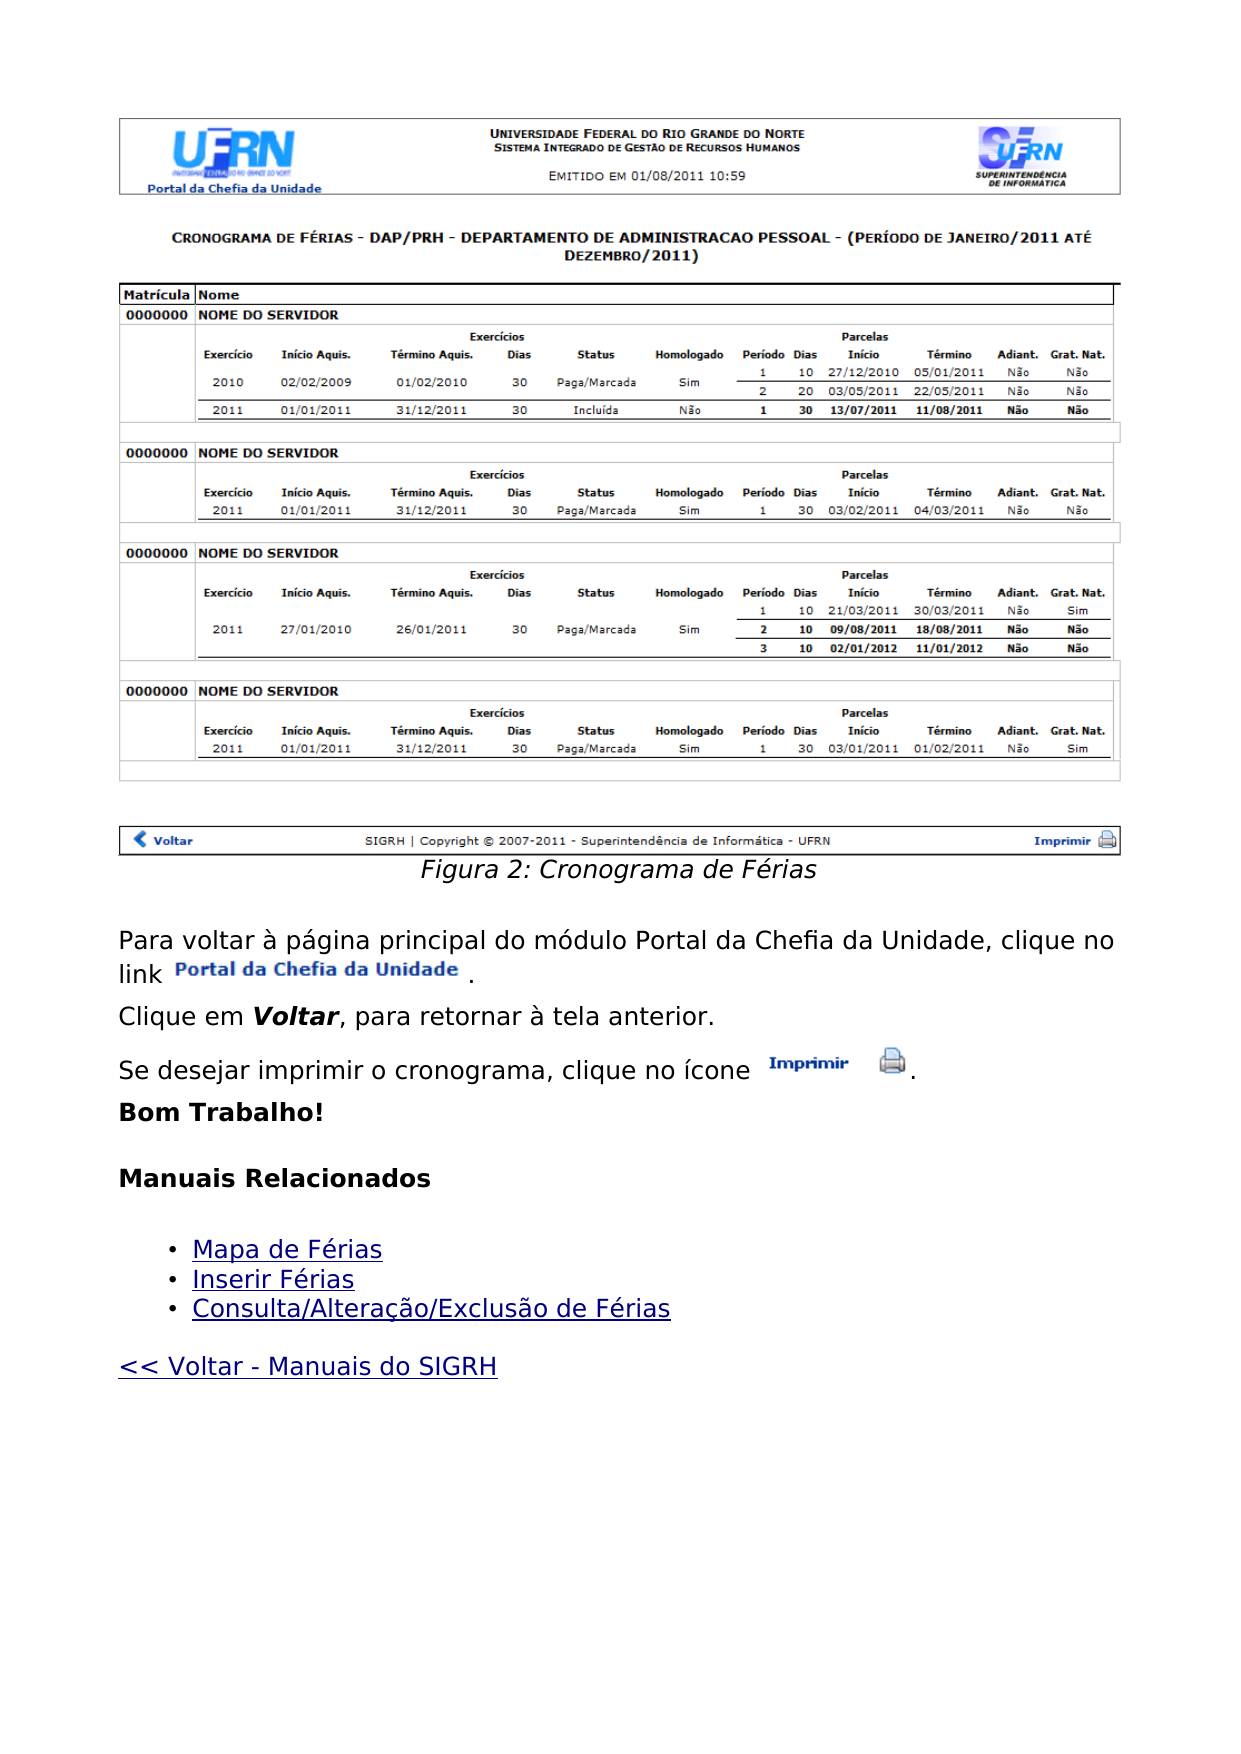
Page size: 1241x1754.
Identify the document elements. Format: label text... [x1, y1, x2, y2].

text Clique em Voltar, para retornar à tela anterior. [118, 1002, 1122, 1031]
picture [170, 955, 468, 984]
subtitle Manuais Relacionados [118, 1164, 1122, 1194]
picture [118, 118, 1123, 856]
text Se desejar imprimir o cronograma, clique no ícone . [118, 1043, 1122, 1085]
text Figura 2: Cronograma de Férias [118, 856, 1122, 884]
list Mapa de Férias [177, 1236, 1122, 1265]
text Para voltar à página principal do módulo Portal da Chefia da Unidade, clique no link . [118, 926, 1122, 989]
picture [759, 1043, 909, 1080]
list Inserir Férias [177, 1265, 1122, 1294]
list Consulta/Alteração/Exclusão de Férias [177, 1294, 1122, 1323]
text << Voltar - Manuais do SIGRH [118, 1353, 1122, 1382]
text Bom Trabalho! [118, 1098, 1122, 1127]
